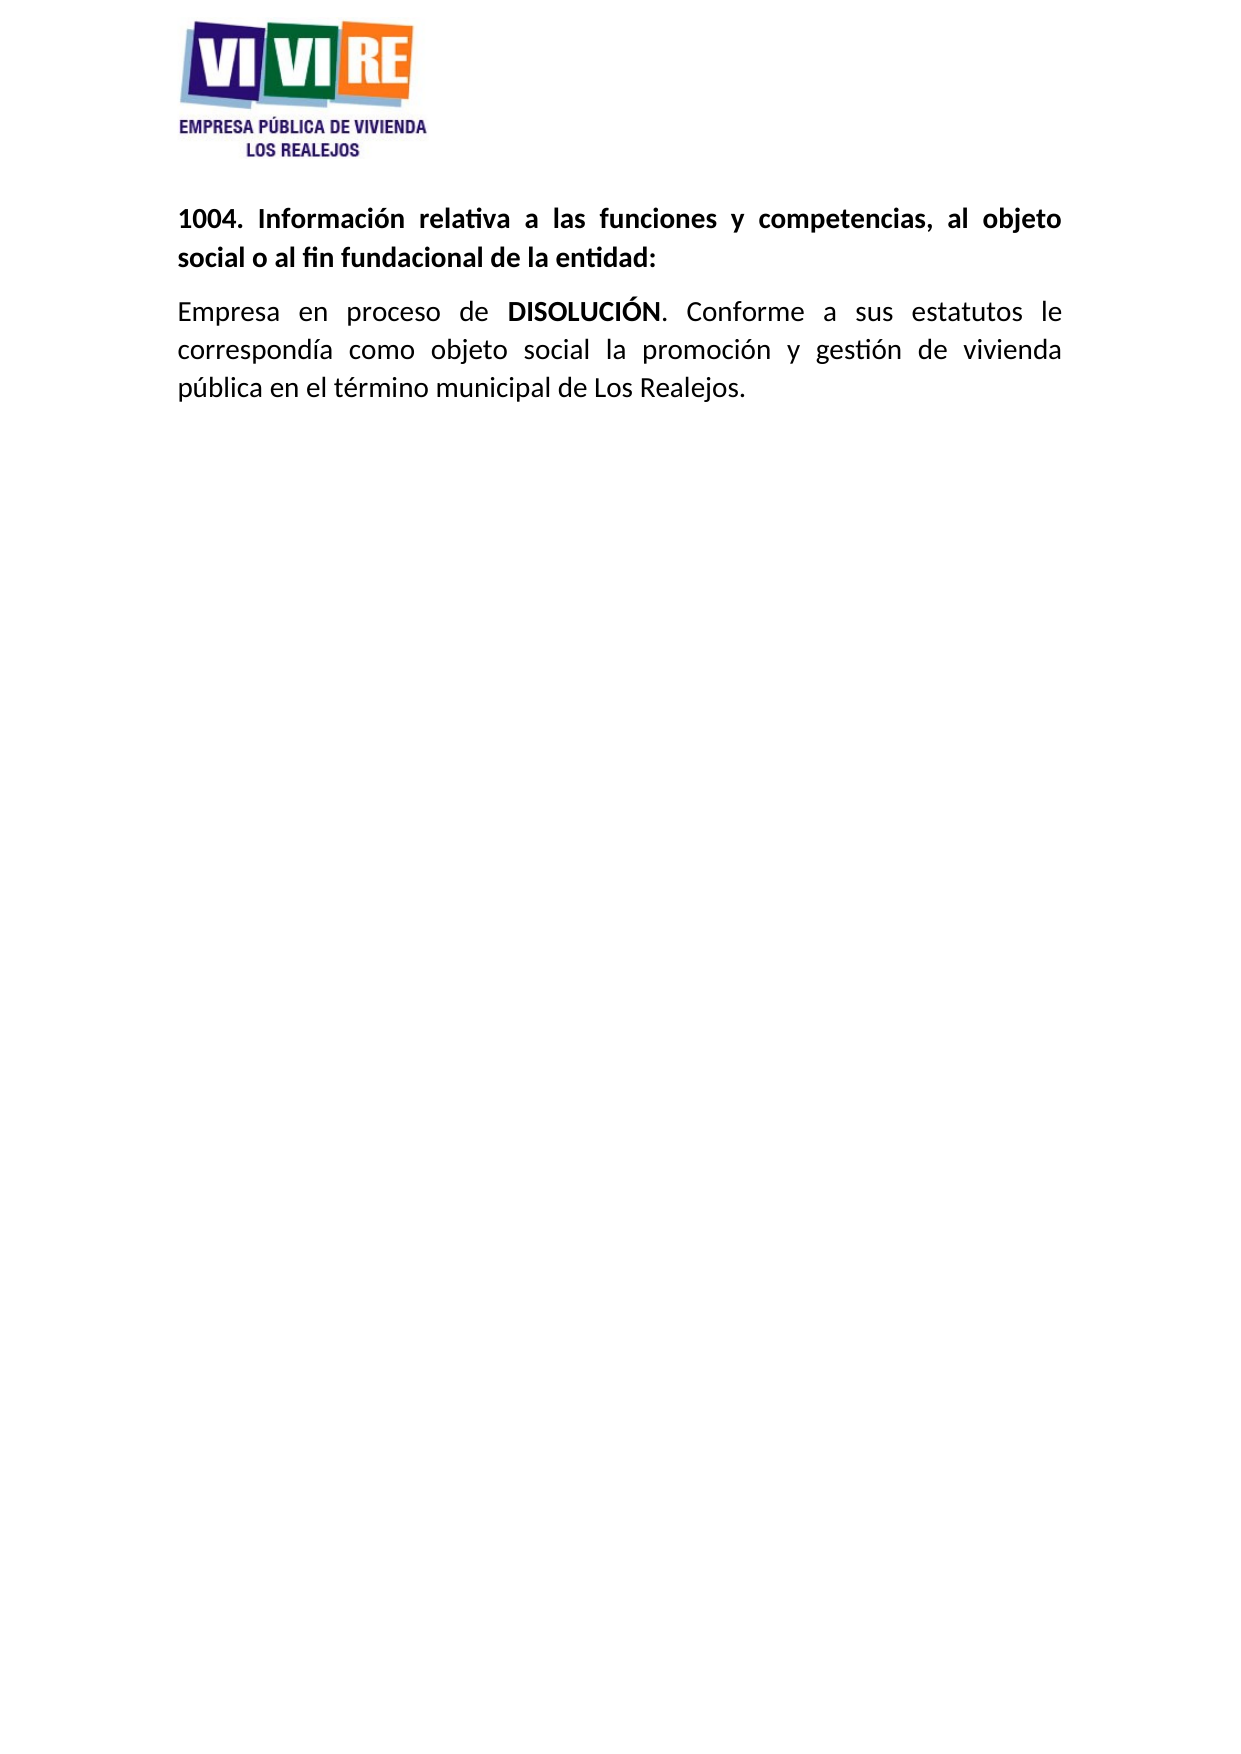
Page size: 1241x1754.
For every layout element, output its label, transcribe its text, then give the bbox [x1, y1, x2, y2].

text Empresa en proceso de DISOLUCIÓN. Conforme a sus estatutos le correspondía como objeto social la promoción y gestión de vivienda pública en el término municipal de Los Realejos. [177, 293, 1063, 405]
text 1004. Información relativa a las funciones y competencias, al objeto social o al fin fundacional de la entidad: [177, 201, 1063, 274]
